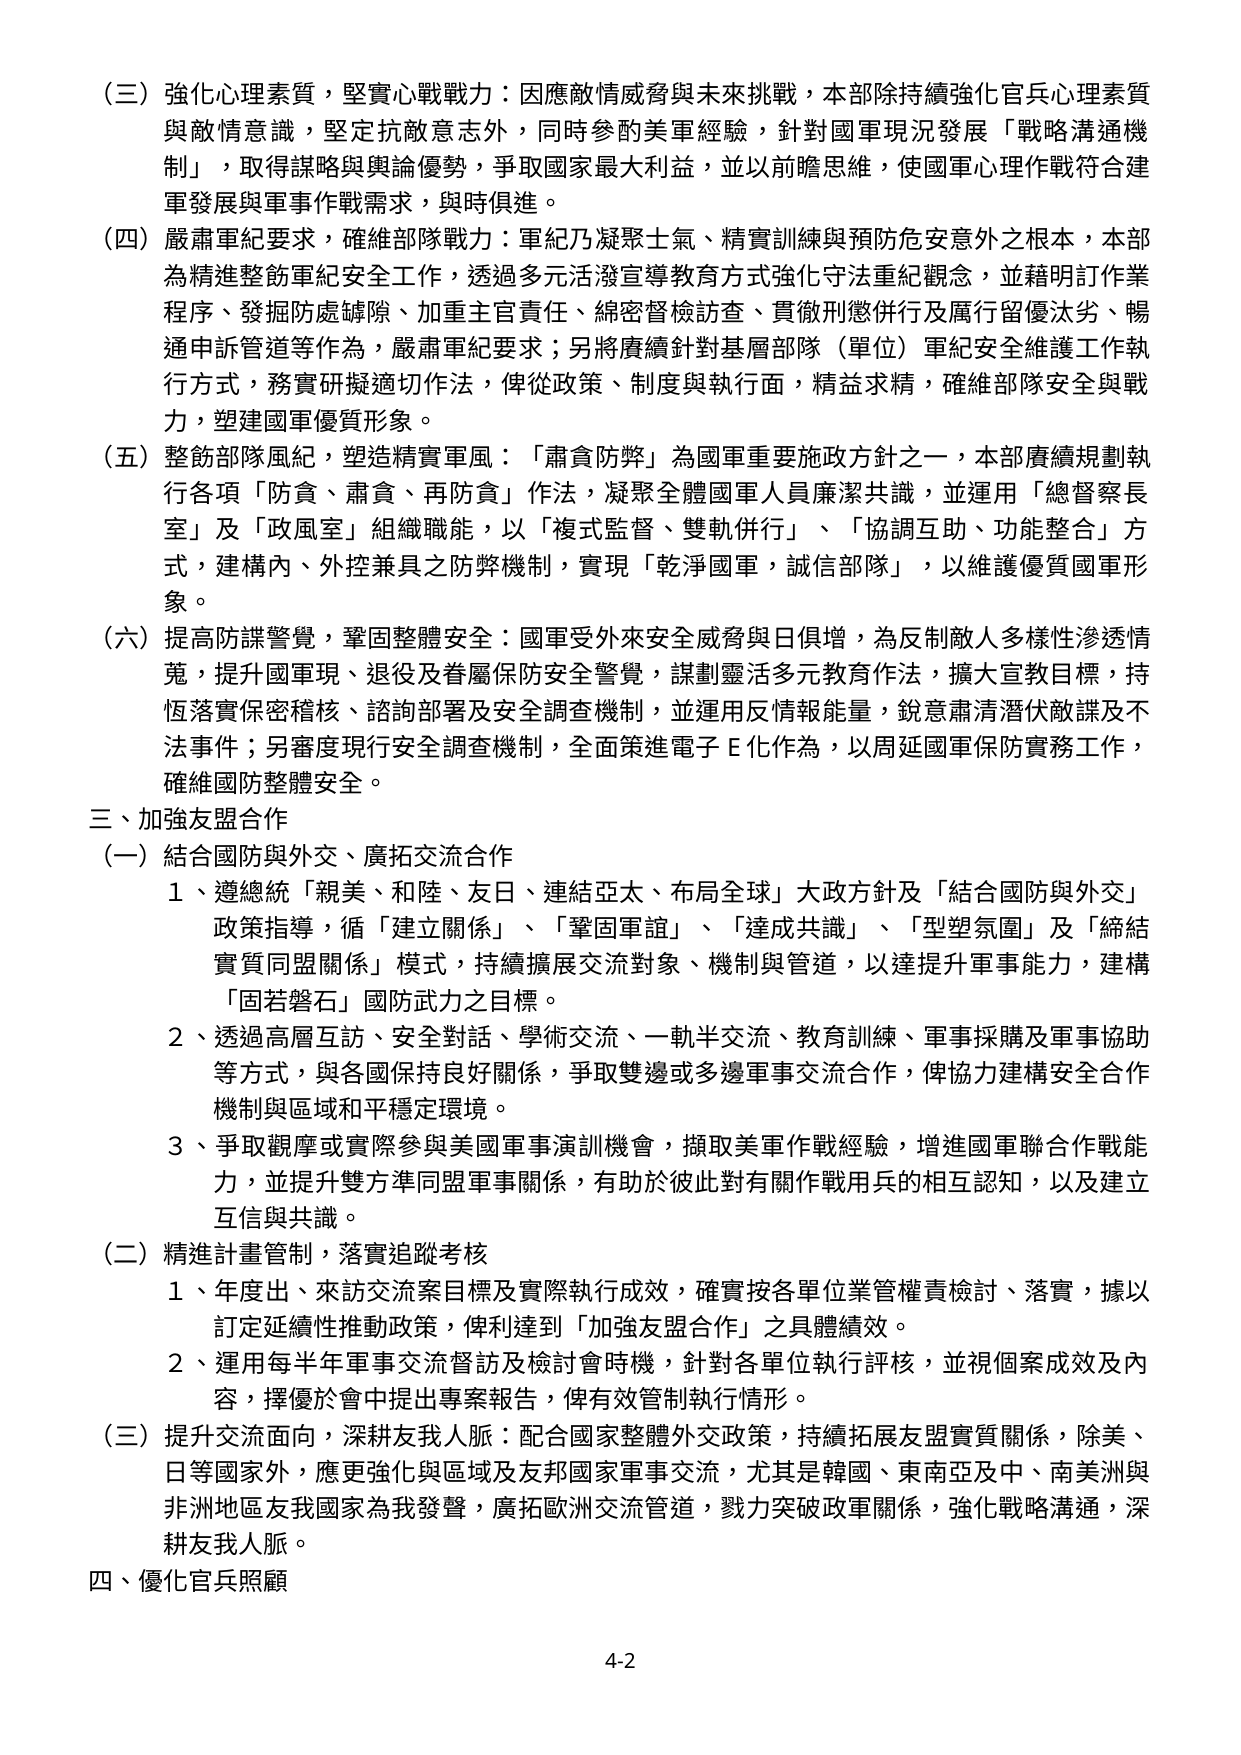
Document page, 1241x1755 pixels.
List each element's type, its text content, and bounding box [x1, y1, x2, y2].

text 四、優化官兵照顧 [89, 1561, 1152, 1597]
text 三、加強友盟合作 [89, 800, 1152, 836]
text ２、運用每半年軍事交流督訪及檢討會時機，針對各單位執行評核，並視個案成效及內容，擇優於會中提出專案報告，俾有效管制執行情形。 [164, 1344, 1152, 1416]
text （四）嚴肅軍紀要求，確維部隊戰力：軍紀乃凝聚士氣、精實訓練與預防危安意外之根本，本部為精進整飭軍紀安全工作，透過多元活潑宣導教育方式強化守法重紀觀念，並藉明訂作業程序、發掘防處罅隙、加重主官責任、綿密督檢訪查、貫徹刑懲併行及厲行留優汰劣、暢通申訴管道等作為，嚴肅軍紀要求；另將賡續針對基層部隊（單位）軍紀安全維護工作執行方式，務實研擬適切作法，俾從政策、制度與執行面，精益求精，確維部隊安全與戰力，塑建國軍優質形象。 [89, 220, 1152, 437]
text （二）精進計畫管制，落實追蹤考核 [89, 1235, 1152, 1271]
text （六）提高防諜警覺，鞏固整體安全：國軍受外來安全威脅與日俱增，為反制敵人多樣性滲透情蒐，提升國軍現、退役及眷屬保防安全警覺，謀劃靈活多元教育作法，擴大宣教目標，持恆落實保密稽核、諮詢部署及安全調查機制，並運用反情報能量，銳意肅清潛伏敵諜及不法事件；另審度現行安全調查機制，全面策進電子E化作為，以周延國軍保防實務工作，確維國防整體安全。 [89, 619, 1152, 800]
text ３、爭取觀摩或實際參與美國軍事演訓機會，擷取美軍作戰經驗，增進國軍聯合作戰能力，並提升雙方準同盟軍事關係，有助於彼此對有關作戰用兵的相互認知，以及建立互信與共識。 [164, 1126, 1152, 1235]
text （三）提升交流面向，深耕友我人脈：配合國家整體外交政策，持續拓展友盟實質關係，除美、日等國家外，應更強化與區域及友邦國家軍事交流，尤其是韓國、東南亞及中、南美洲與非洲地區友我國家為我發聲，廣拓歐洲交流管道，戮力突破政軍關係，強化戰略溝通，深耕友我人脈。 [89, 1416, 1152, 1561]
text （三）強化心理素質，堅實心戰戰力：因應敵情威脅與未來挑戰，本部除持續強化官兵心理素質與敵情意識，堅定抗敵意志外，同時參酌美軍經驗，針對國軍現況發展「戰略溝通機制」，取得謀略與輿論優勢，爭取國家最大利益，並以前瞻思維，使國軍心理作戰符合建軍發展與軍事作戰需求，與時俱進。 [89, 75, 1152, 220]
text （五）整飭部隊風紀，塑造精實軍風：「肅貪防弊」為國軍重要施政方針之一，本部賡續規劃執行各項「防貪、肅貪、再防貪」作法，凝聚全體國軍人員廉潔共識，並運用「總督察長室」及「政風室」組織職能，以「複式監督、雙軌併行」、「協調互助、功能整合」方式，建構內、外控兼具之防弊機制，實現「乾淨國軍，誠信部隊」，以維護優質國軍形象。 [89, 437, 1152, 619]
text ２、透過高層互訪、安全對話、學術交流、一軌半交流、教育訓練、軍事採購及軍事協助等方式，與各國保持良好關係，爭取雙邊或多邊軍事交流合作，俾協力建構安全合作機制與區域和平穩定環境。 [164, 1017, 1152, 1126]
text （一）結合國防與外交、廣拓交流合作 [89, 836, 1152, 872]
text １、遵總統「親美、和陸、友日、連結亞太、布局全球」大政方針及「結合國防與外交」政策指導，循「建立關係」、「鞏固軍誼」、「達成共識」、「型塑氛圍」及「締結實質同盟關係」模式，持續擴展交流對象、機制與管道，以達提升軍事能力，建構「固若磐石」國防武力之目標。 [164, 872, 1152, 1017]
text １、年度出、來訪交流案目標及實際執行成效，確實按各單位業管權責檢討、落實，據以訂定延續性推動政策，俾利達到「加強友盟合作」之具體績效。 [164, 1271, 1152, 1344]
